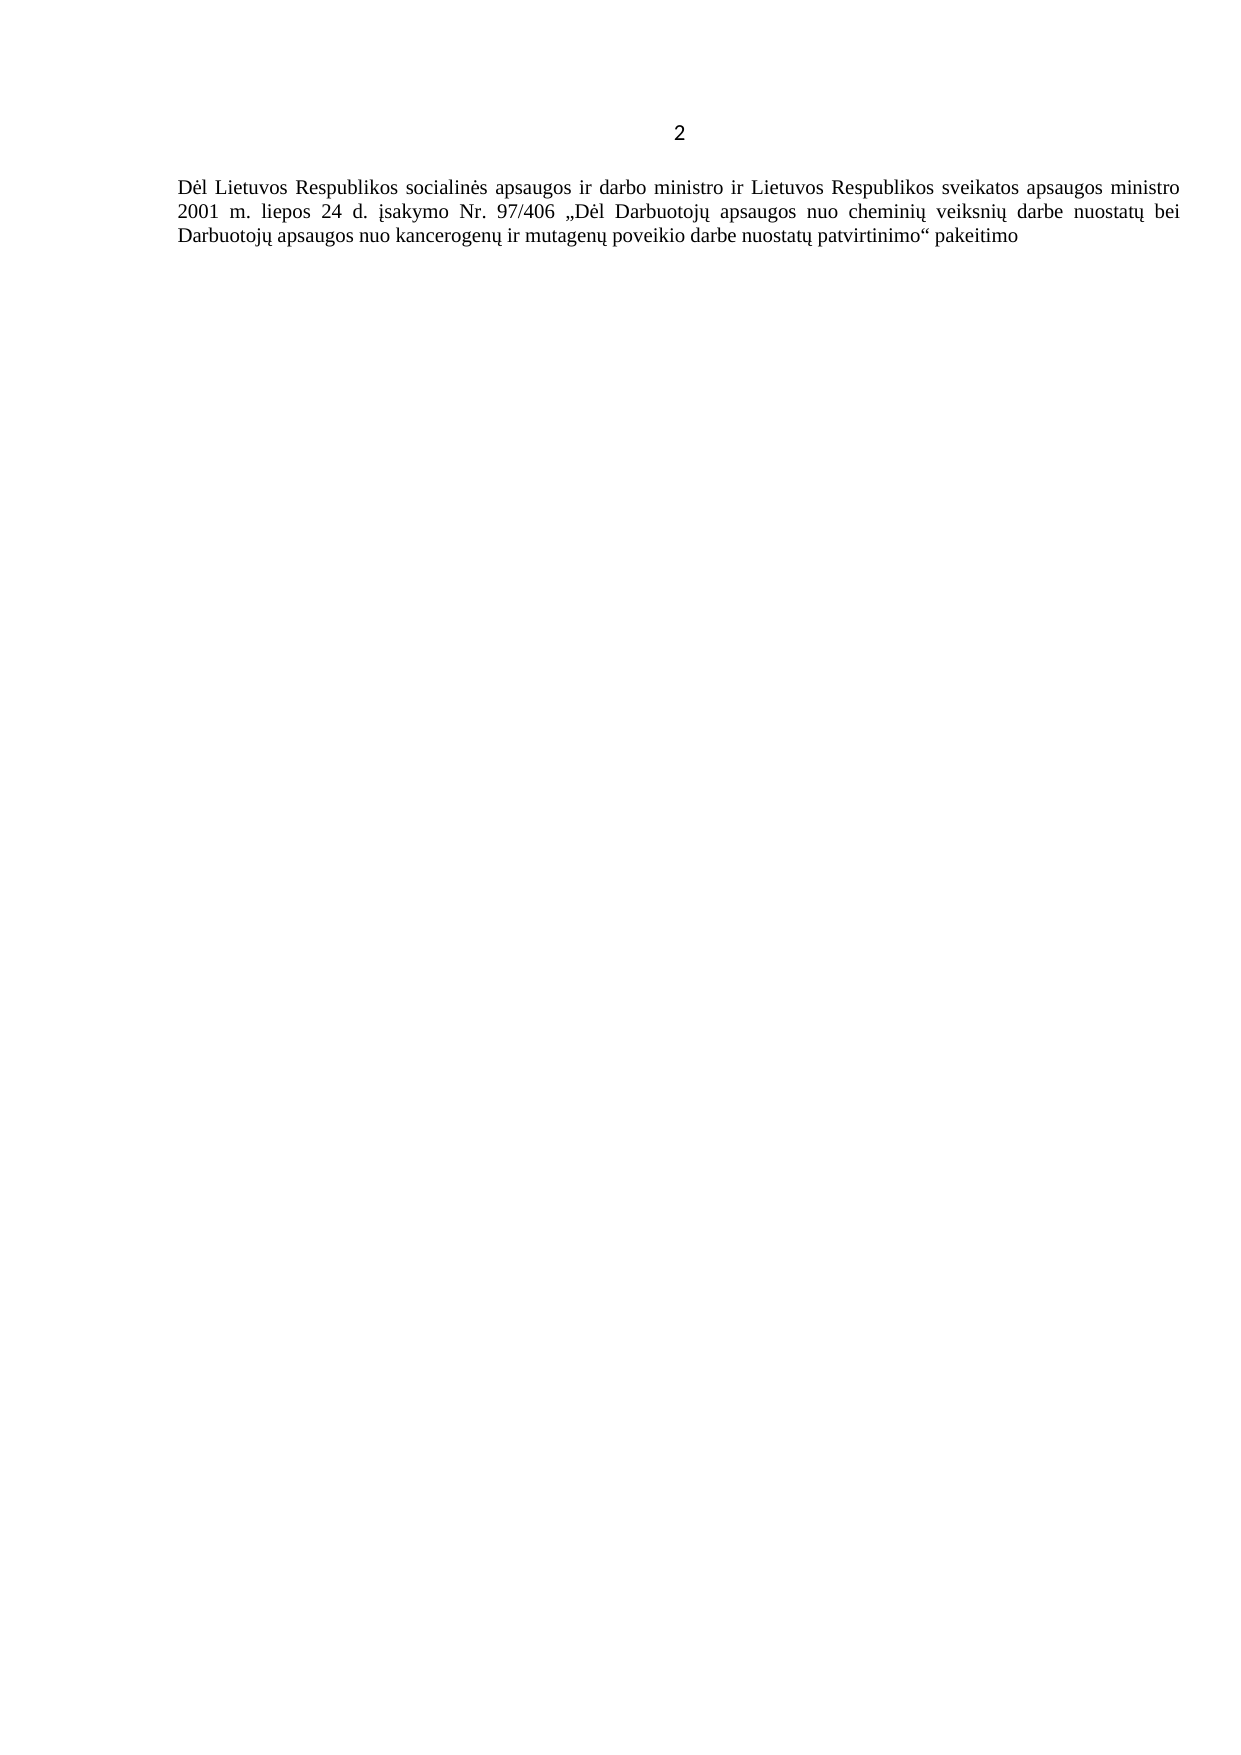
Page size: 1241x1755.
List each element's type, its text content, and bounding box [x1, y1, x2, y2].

text Dėl Lietuvos Respublikos socialinės apsaugos ir darbo ministro ir Lietuvos Respublikos sveikatos apsaugos ministro 2001 m. liepos 24 d. įsakymo Nr. 97/406 „Dėl Darbuotojų apsaugos nuo cheminių veiksnių darbe nuostatų bei Darbuotojų apsaugos nuo kancerogenų ir mutagenų poveikio darbe nuostatų patvirtinimo“ pakeitimo [177, 175, 1181, 247]
